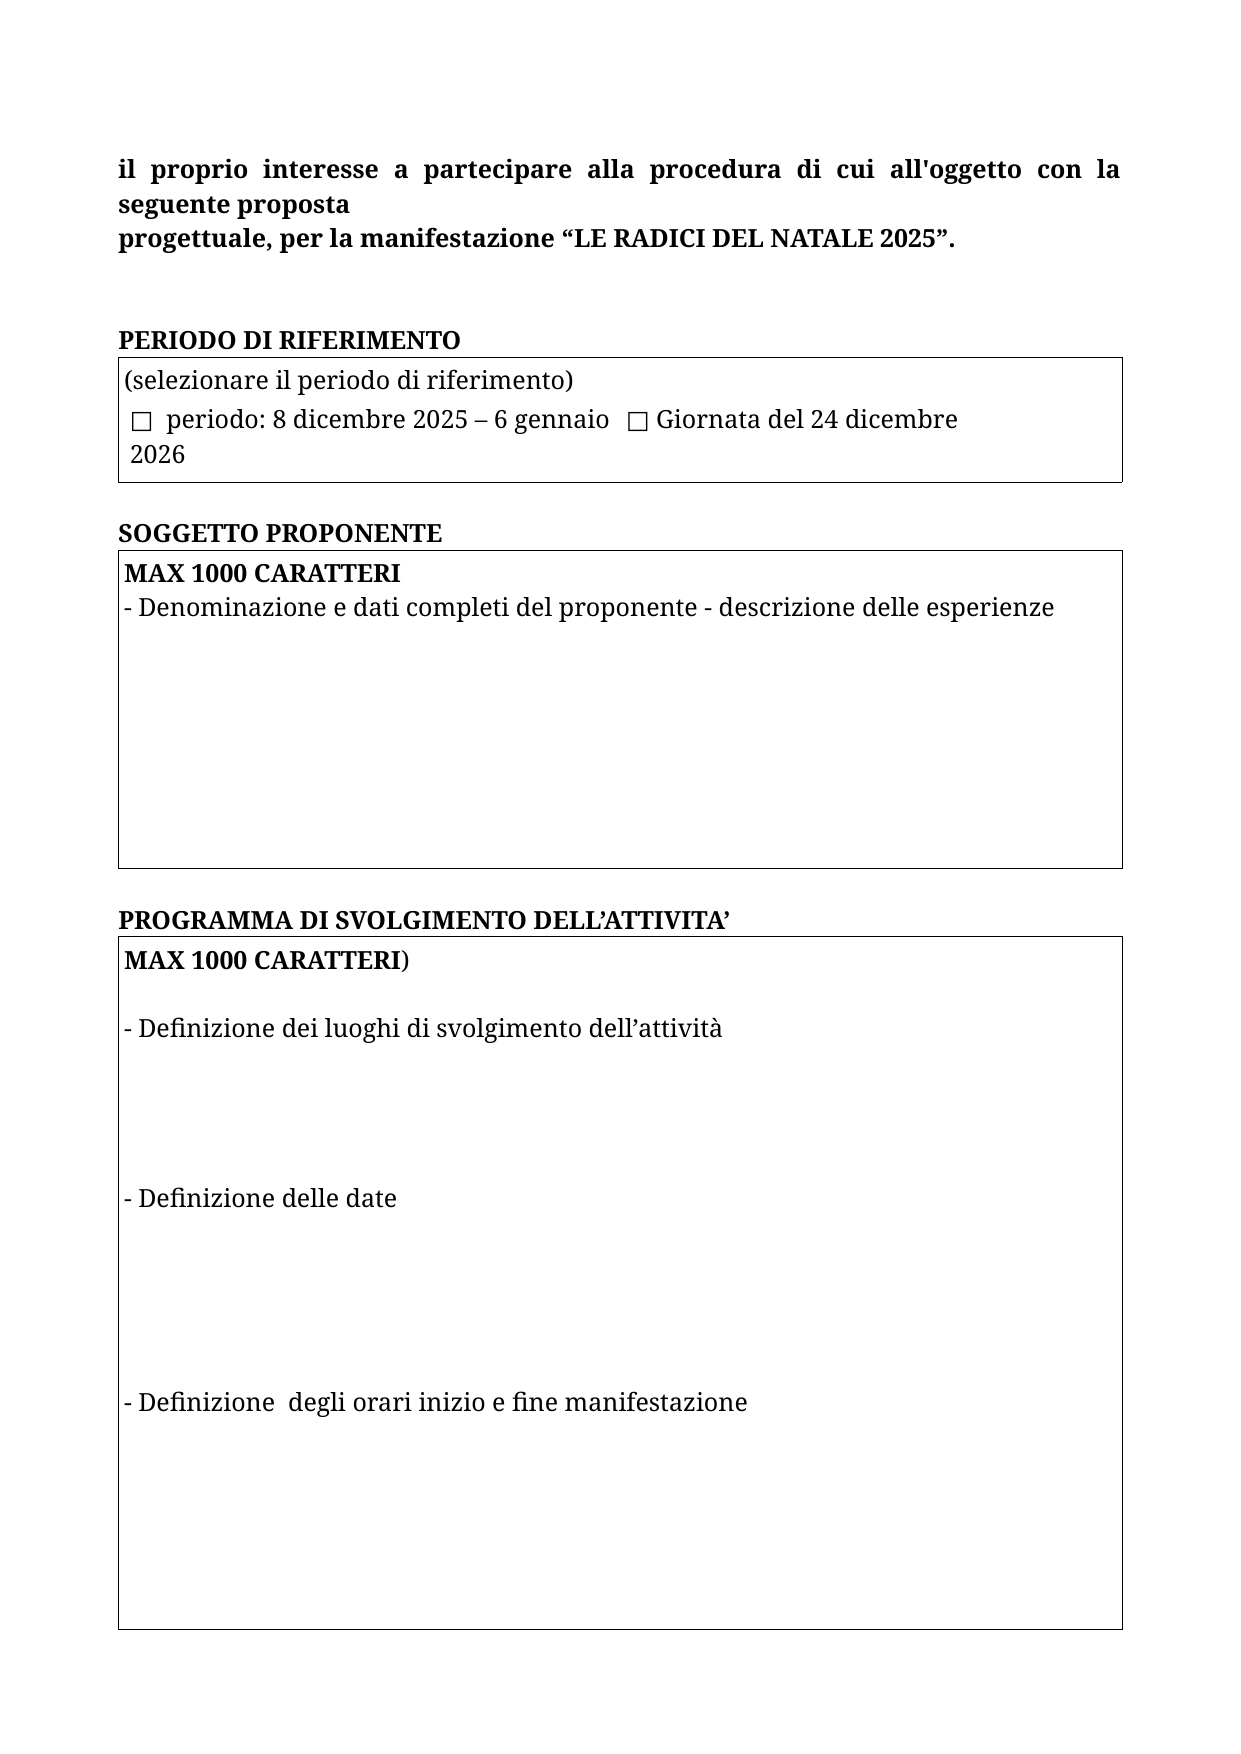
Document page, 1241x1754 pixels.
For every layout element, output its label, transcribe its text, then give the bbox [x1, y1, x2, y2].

text SOGGETTO PROPONENTE [118, 516, 1122, 550]
table_header MAX 1000 CARATTERI) - Definizione dei luoghi di svolgimento dell’attività - Definizione delle date - Definizione degli orari inizio e fine manifestazione [119, 937, 1122, 1629]
text il proprio interesse a partecipare alla procedura di cui all'oggetto con la seguente proposta [118, 152, 1122, 220]
text PROGRAMMA DI SVOLGIMENTO DELL’ATTIVITA’ [118, 902, 1122, 936]
table_header (selezionare il periodo di riferimento) [119, 358, 1122, 482]
text PERIODO DI RIFERIMENTO [118, 322, 1122, 357]
table_header □ periodo: 8 dicembre 2025 – 6 gennaio 2026 [124, 396, 620, 476]
table_header MAX 1000 CARATTERI - Denominazione e dati completi del proponente - descrizione delle esperienze [119, 551, 1122, 868]
text progettuale, per la manifestazione “LE RADICI DEL NATALE 2025”. [118, 220, 1122, 254]
table_header □ Giornata del 24 dicembre [620, 396, 1116, 476]
